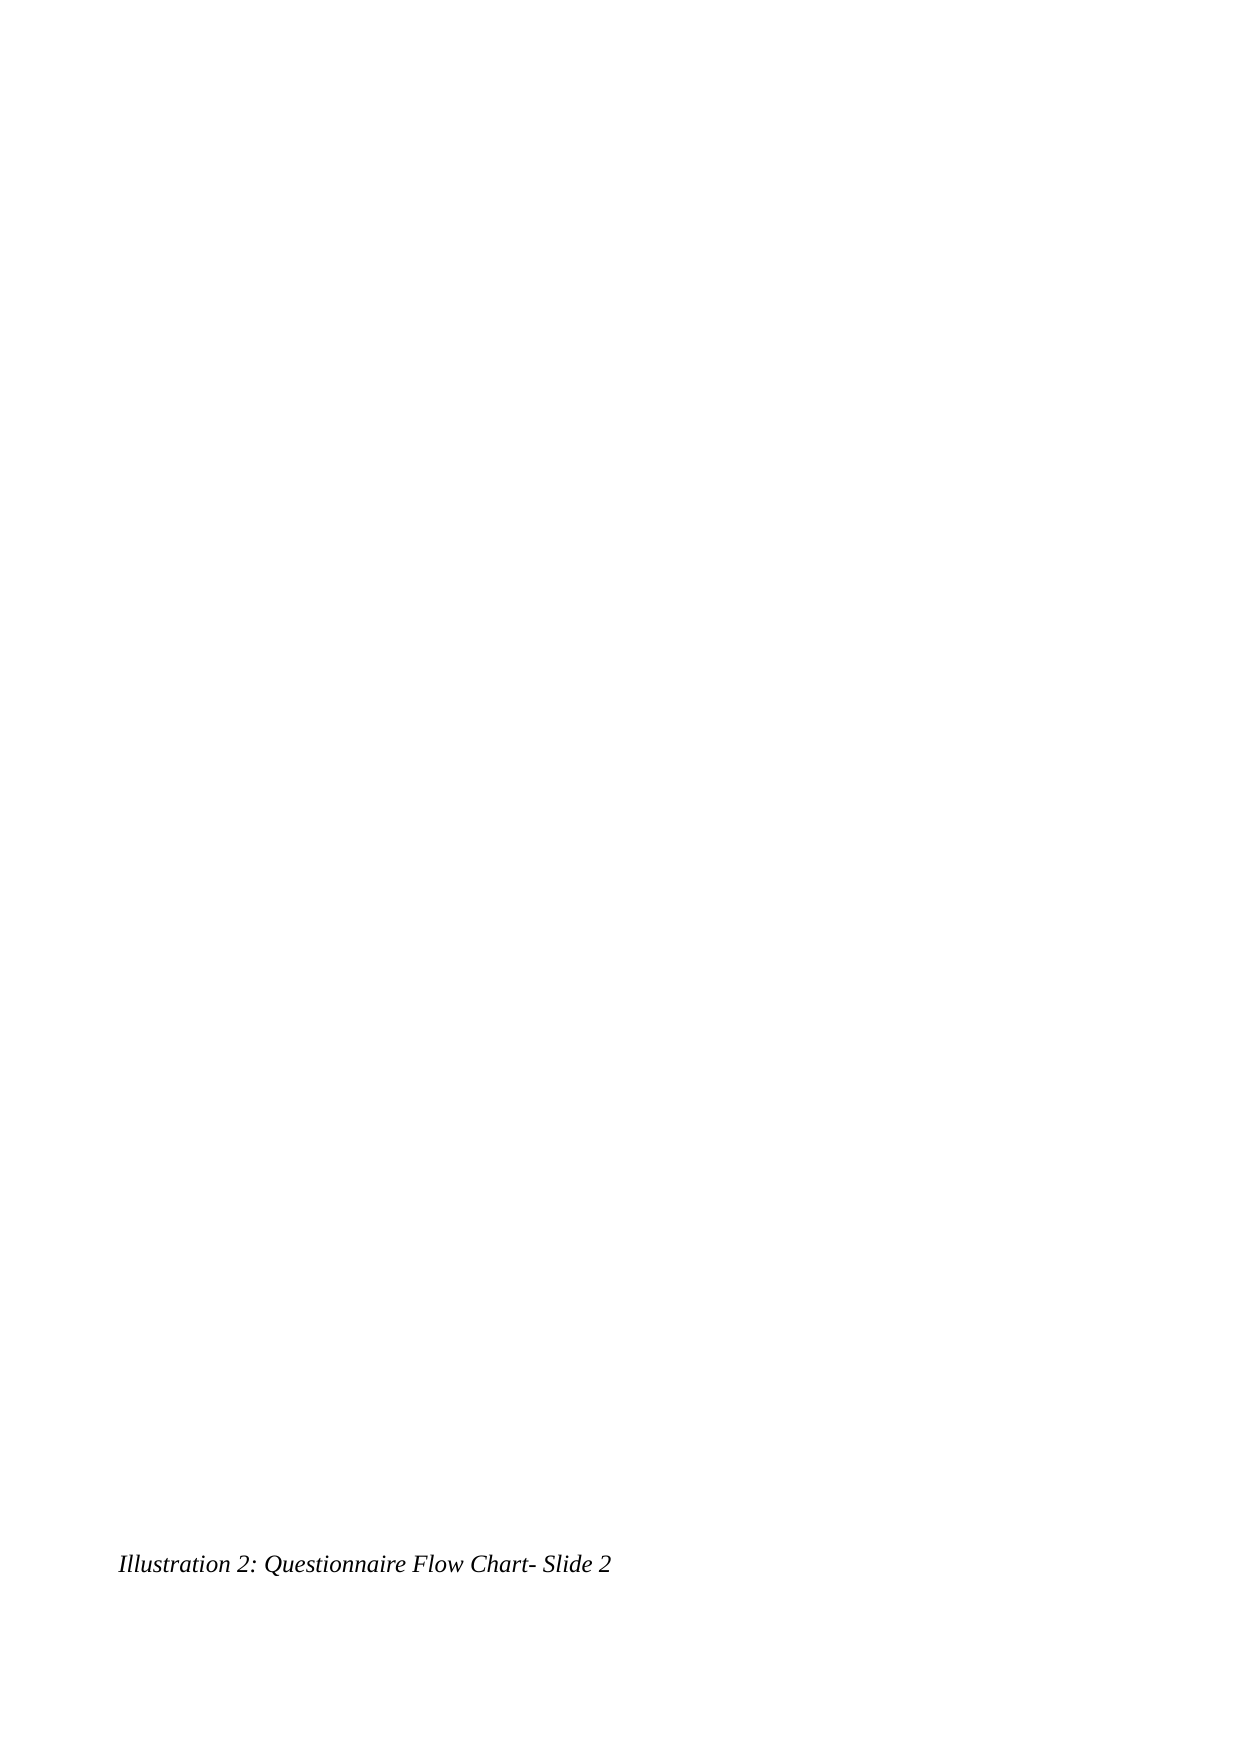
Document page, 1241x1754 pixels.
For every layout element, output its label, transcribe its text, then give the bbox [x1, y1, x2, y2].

text Illustration 2: Questionnaire Flow Chart- Slide 2 [118, 131, 1122, 1578]
